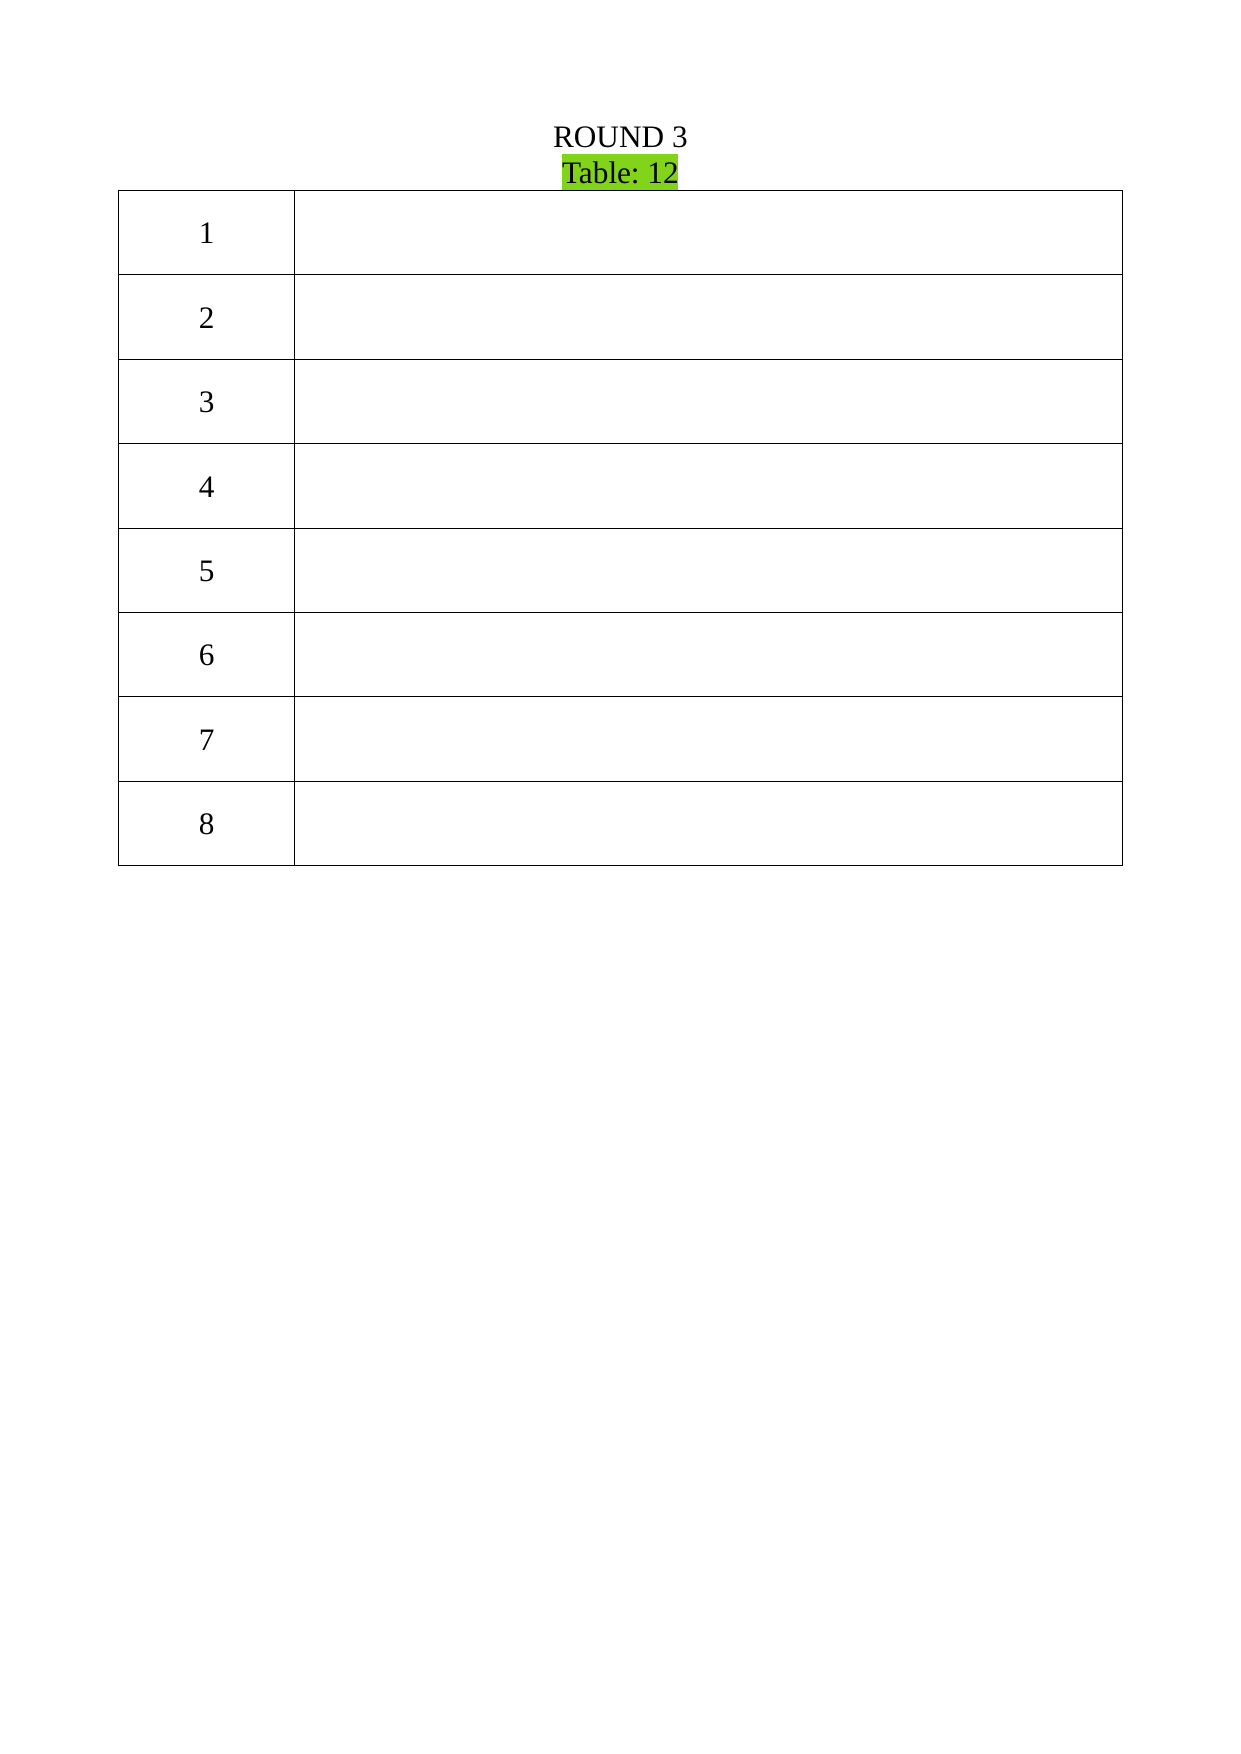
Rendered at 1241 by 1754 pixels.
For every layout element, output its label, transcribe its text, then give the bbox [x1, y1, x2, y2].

text ROUND 3 [118, 118, 1122, 154]
table_cell 4 [119, 444, 294, 527]
table_cell 7 [119, 697, 294, 781]
text Table: 12 [118, 154, 562, 190]
table_cell [295, 529, 1122, 612]
text Table: 12 [678, 154, 1122, 190]
table_cell 2 [119, 275, 294, 359]
table_cell 6 [119, 613, 294, 696]
table_cell [295, 444, 1122, 527]
table_header 1 [119, 191, 294, 274]
table_cell 5 [119, 529, 294, 612]
table_cell [295, 360, 1122, 443]
table_header [295, 191, 1122, 274]
table_cell 8 [119, 782, 294, 865]
table_cell 3 [119, 360, 294, 443]
table_cell [295, 613, 1122, 696]
table_cell [295, 275, 1122, 359]
table_cell [295, 697, 1122, 781]
table_cell [295, 782, 1122, 865]
